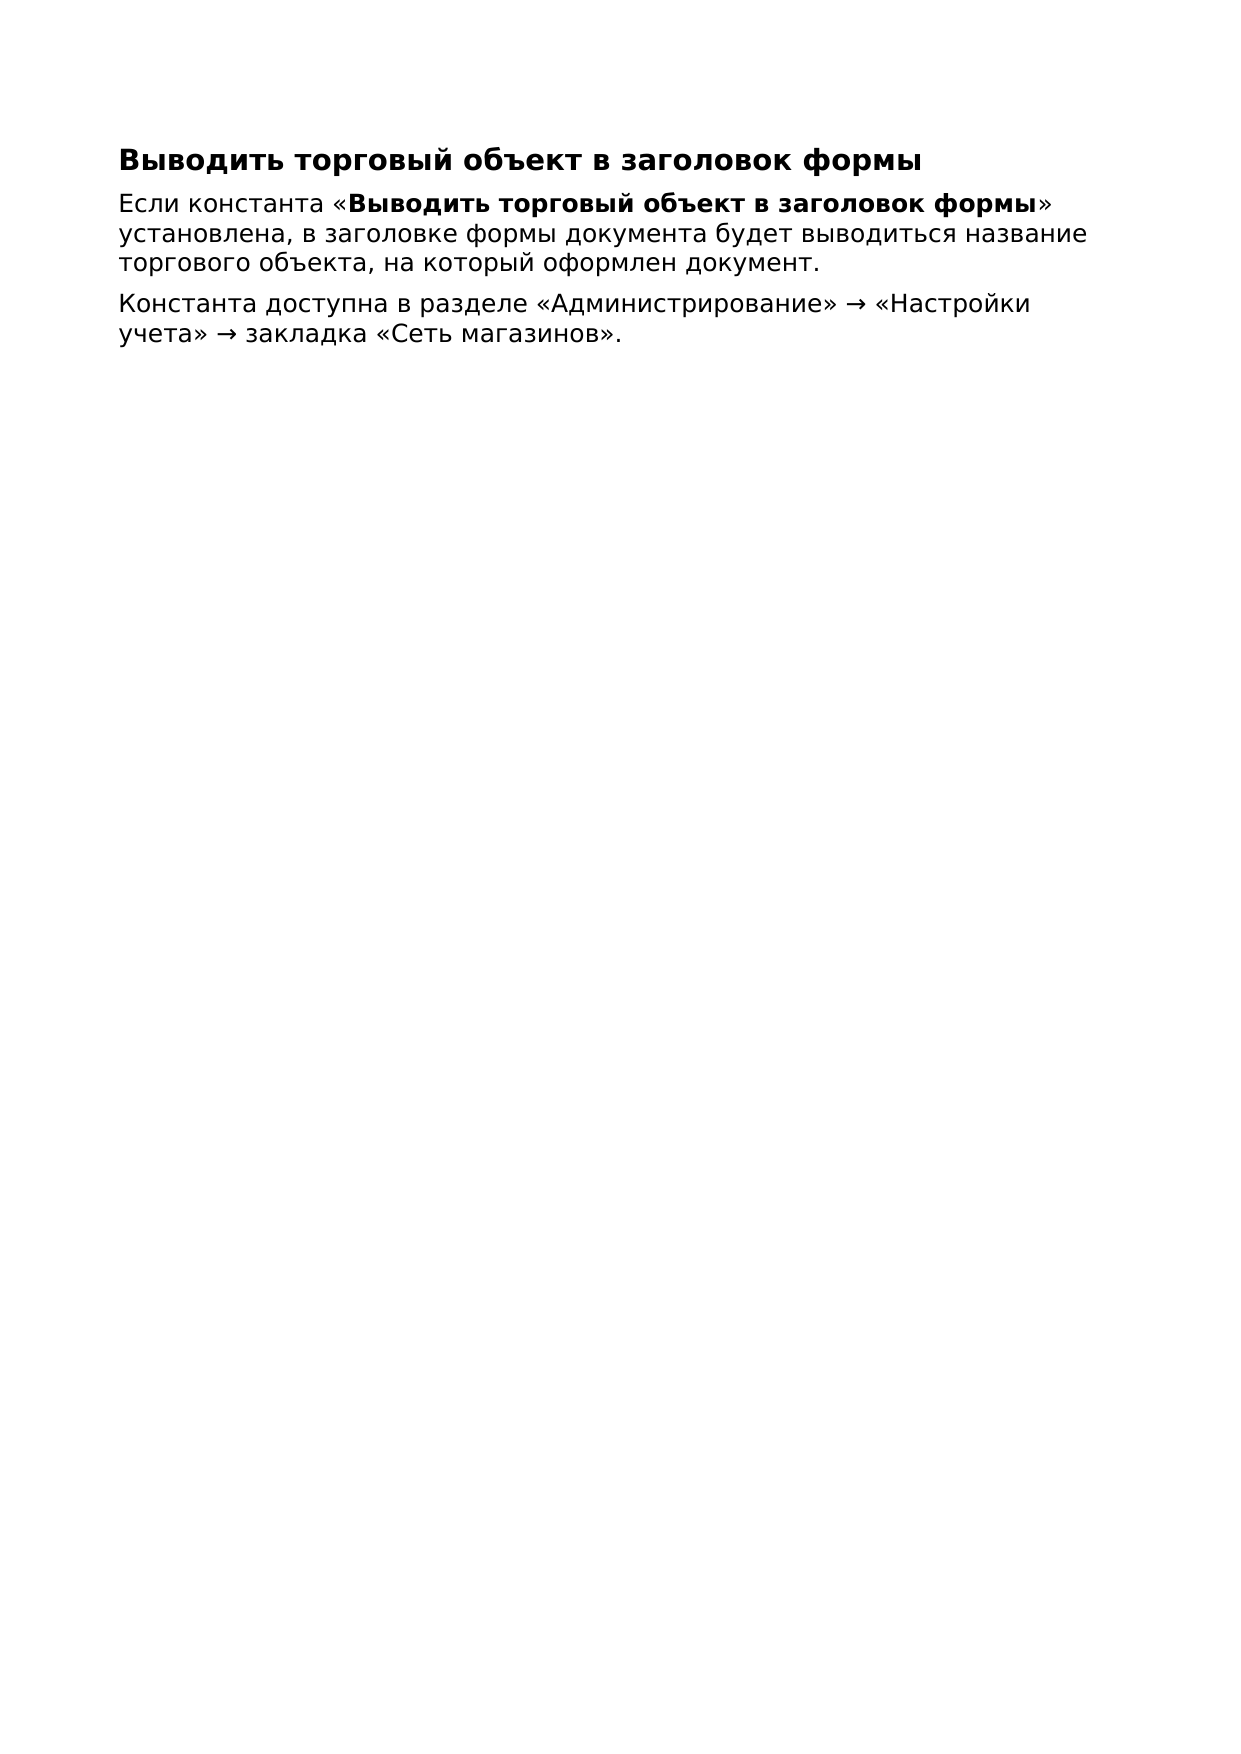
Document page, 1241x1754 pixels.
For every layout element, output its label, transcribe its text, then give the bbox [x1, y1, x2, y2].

text Константа доступна в разделе «Администрирование» → «Настройки учета» → закладка «Сеть магазинов». [118, 289, 1122, 348]
text Если константа «Выводить торговый объект в заголовок формы» установлена, в заголовке формы документа будет выводиться название торгового объекта, на который оформлен документ. [118, 189, 1122, 277]
subtitle Выводить торговый объект в заголовок формы [118, 143, 1122, 177]
